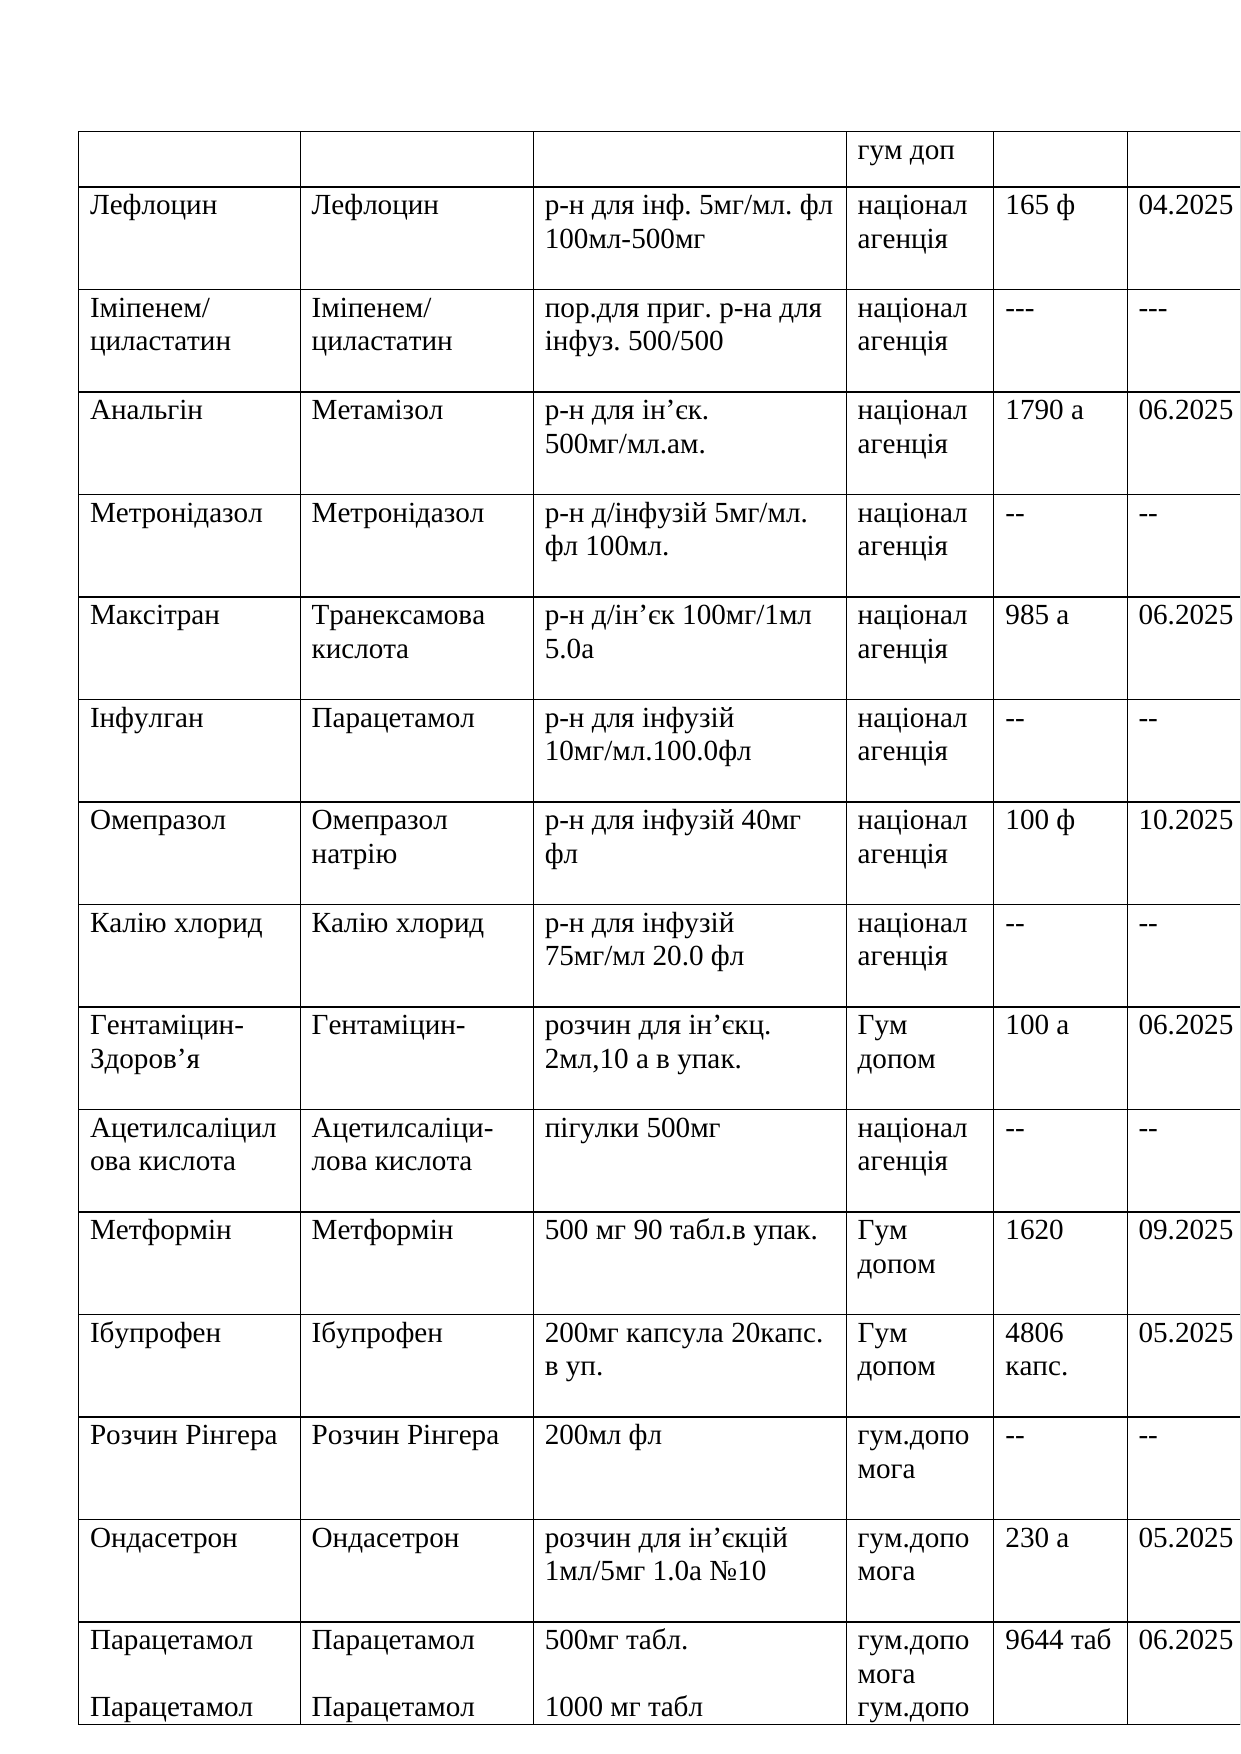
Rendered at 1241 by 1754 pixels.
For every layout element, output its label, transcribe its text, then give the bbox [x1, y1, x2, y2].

table_cell Гентаміцин-Здоров’я [79, 1008, 300, 1109]
table_cell Метронідазол [301, 495, 533, 596]
table_cell 06.2025 [1128, 393, 1240, 494]
table_cell гум доп [847, 132, 993, 186]
table_cell Ібупрофен [301, 1315, 533, 1416]
table_cell 500 мг 90 табл.в упак. [534, 1213, 846, 1314]
table_cell Омепразол [79, 803, 300, 904]
table_cell 1620 [994, 1213, 1127, 1314]
table_cell націонал агенція [847, 803, 993, 904]
table_cell Ібупрофен [79, 1315, 300, 1416]
table_cell Метформін [301, 1213, 533, 1314]
table_cell [301, 132, 533, 186]
table_cell Максітран [79, 598, 300, 699]
table_cell Метамізол [301, 393, 533, 494]
table_cell 165 ф [994, 188, 1127, 289]
table_cell -- [1128, 1110, 1240, 1211]
table_cell Гум допом [847, 1008, 993, 1109]
table_cell 10.2025 [1128, 803, 1240, 904]
table_cell Інфулган [79, 700, 300, 801]
table_cell Ондасетрон [79, 1520, 300, 1621]
table_cell гум.допомога гум.допо [847, 1623, 993, 1724]
table_cell Транексамова кислота [301, 598, 533, 699]
table_cell -- [994, 495, 1127, 596]
table_cell Парацетамол Парацетамол [301, 1623, 533, 1724]
table_cell Калію хлорид [301, 905, 533, 1006]
table_cell Іміпенем/циластатин [301, 290, 533, 391]
table_cell націонал агенція [847, 905, 993, 1006]
table_cell Гум допом [847, 1315, 993, 1416]
table_cell 06.2025 [1128, 1623, 1240, 1724]
table_cell Іміпенем/циластатин [79, 290, 300, 391]
table_cell --- [1128, 290, 1240, 391]
table_cell націонал агенція [847, 700, 993, 801]
table_cell [1128, 132, 1240, 186]
table_cell пор.для приг. р-на для інфуз. 500/500 [534, 290, 846, 391]
table_cell націонал агенція [847, 188, 993, 289]
table_cell Калію хлорид [79, 905, 300, 1006]
table_cell Гум допом [847, 1213, 993, 1314]
table_cell Лефлоцин [301, 188, 533, 289]
table_cell розчин для ін’єкц. 2мл,10 а в упак. [534, 1008, 846, 1109]
table_cell націонал агенція [847, 393, 993, 494]
table_cell -- [1128, 495, 1240, 596]
table_cell націонал агенція [847, 1110, 993, 1211]
table_cell 06.2025 [1128, 1008, 1240, 1109]
table_cell Парацетамол Парацетамол [79, 1623, 300, 1724]
table_cell Лефлоцин [79, 188, 300, 289]
table_cell 09.2025 [1128, 1213, 1240, 1314]
table_cell Метронідазол [79, 495, 300, 596]
table_cell Парацетамол [301, 700, 533, 801]
table_cell -- [1128, 1418, 1240, 1519]
table_cell 230 а [994, 1520, 1127, 1621]
table_cell гум.допомога [847, 1418, 993, 1519]
table_cell 985 а [994, 598, 1127, 699]
table_cell 200мл фл [534, 1418, 846, 1519]
table_cell 05.2025 [1128, 1315, 1240, 1416]
table_cell р-н для інфузій 40мг фл [534, 803, 846, 904]
table_cell Метформін [79, 1213, 300, 1314]
table_cell 1790 а [994, 393, 1127, 494]
table_cell пігулки 500мг [534, 1110, 846, 1211]
table_cell [994, 132, 1127, 186]
table_cell р-н для інфузій 10мг/мл.100.0фл [534, 700, 846, 801]
table_cell 500мг табл. 1000 мг табл [534, 1623, 846, 1724]
table_cell розчин для ін’єкцій 1мл/5мг 1.0а №10 [534, 1520, 846, 1621]
table_cell Анальгін [79, 393, 300, 494]
table_cell Гентаміцин- [301, 1008, 533, 1109]
table_cell гум.допомога [847, 1520, 993, 1621]
table_cell [534, 132, 846, 186]
table_cell -- [994, 1418, 1127, 1519]
table_cell -- [1128, 905, 1240, 1006]
table_cell [79, 132, 300, 186]
table_cell націонал агенція [847, 598, 993, 699]
table_cell 100 а [994, 1008, 1127, 1109]
table_cell націонал агенція [847, 495, 993, 596]
table_cell Розчин Рінгера [79, 1418, 300, 1519]
table_cell -- [994, 1110, 1127, 1211]
table_cell р-н д/ін’єк 100мг/1мл 5.0а [534, 598, 846, 699]
table_cell націонал агенція [847, 290, 993, 391]
table_cell 05.2025 [1128, 1520, 1240, 1621]
table_cell 04.2025 [1128, 188, 1240, 289]
table_cell р-н для інф. 5мг/мл. фл 100мл-500мг [534, 188, 846, 289]
table_cell 06.2025 [1128, 598, 1240, 699]
table_cell --- [994, 290, 1127, 391]
table_cell 100 ф [994, 803, 1127, 904]
table_cell Ацетилсаліцилова кислота [79, 1110, 300, 1211]
table_cell 9644 таб [994, 1623, 1127, 1724]
table_cell Ацетилсаліци-лова кислота [301, 1110, 533, 1211]
table_cell р-н для ін’єк. 500мг/мл.ам. [534, 393, 846, 494]
table_cell Розчин Рінгера [301, 1418, 533, 1519]
table_cell -- [994, 905, 1127, 1006]
table_cell 200мг капсула 20капс. в уп. [534, 1315, 846, 1416]
table_cell 4806 капс. [994, 1315, 1127, 1416]
table_cell Омепразол натрію [301, 803, 533, 904]
table_cell р-н для інфузій 75мг/мл 20.0 фл [534, 905, 846, 1006]
table_cell Ондасетрон [301, 1520, 533, 1621]
table_cell -- [994, 700, 1127, 801]
table_cell р-н д/інфузій 5мг/мл. фл 100мл. [534, 495, 846, 596]
table_cell -- [1128, 700, 1240, 801]
